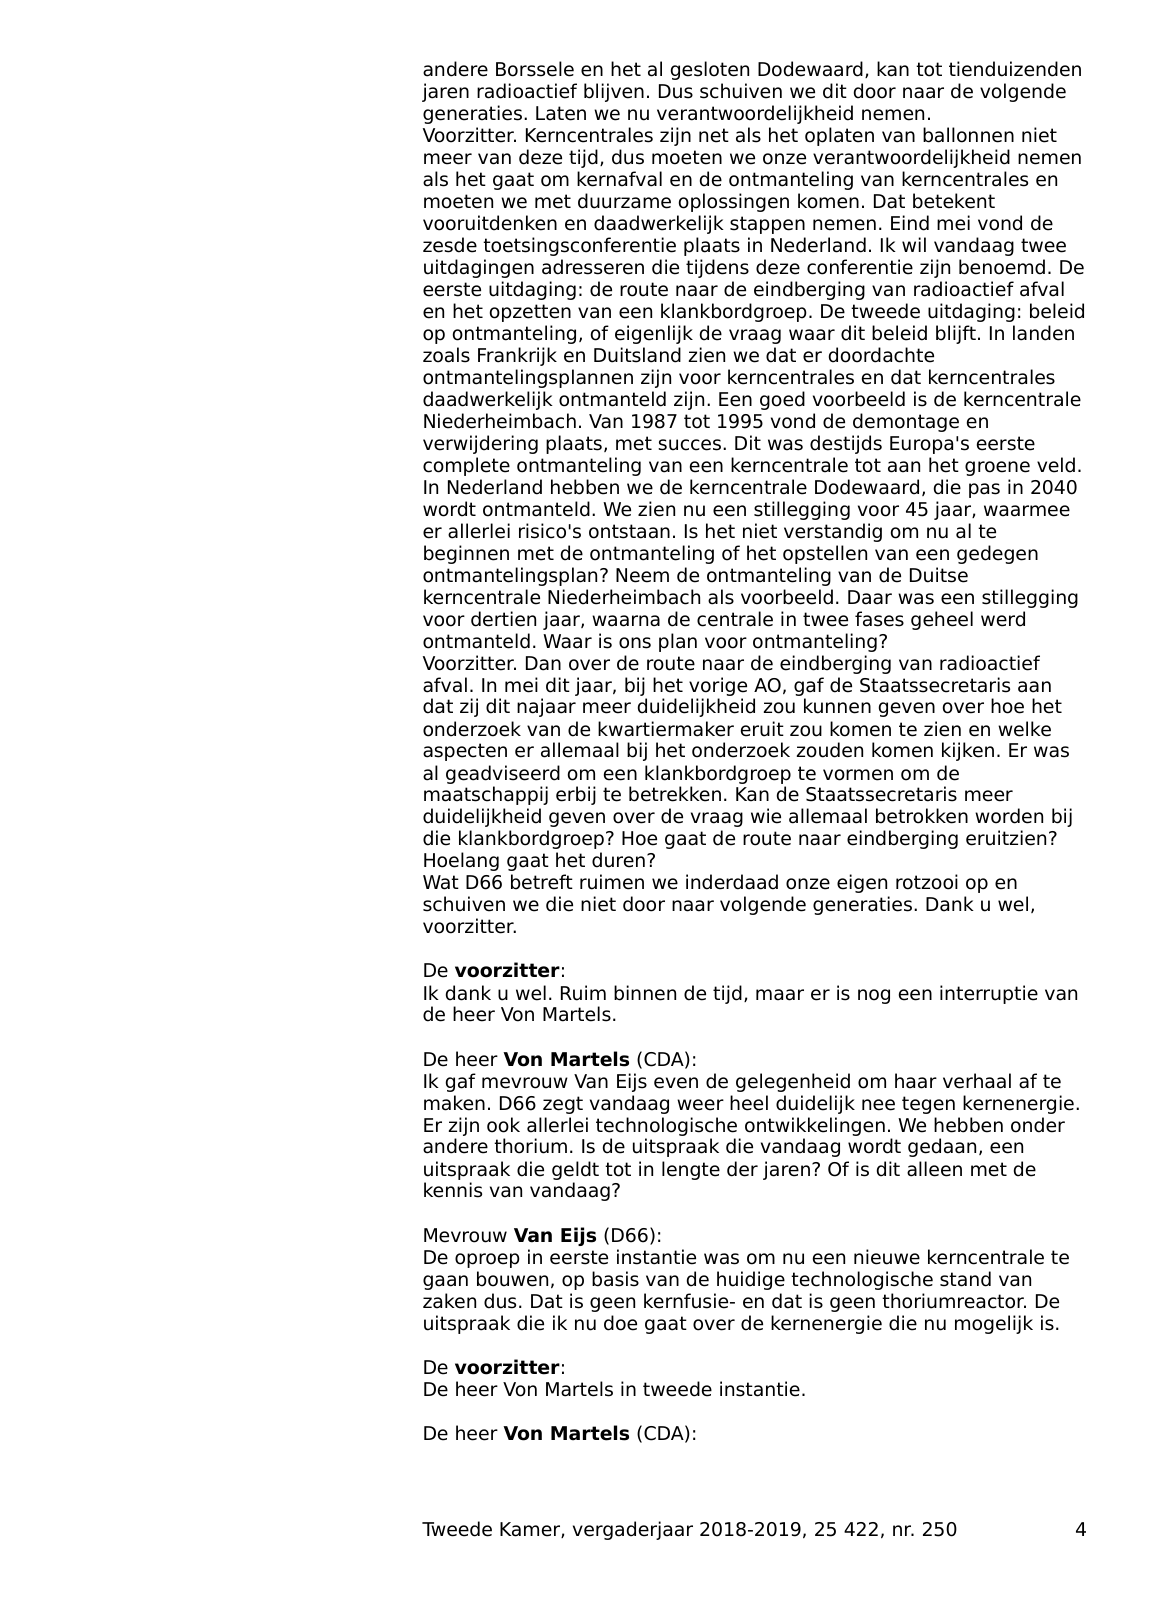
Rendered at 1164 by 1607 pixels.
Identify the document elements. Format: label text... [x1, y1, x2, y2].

text andere Borssele en het al gesloten Dodewaard, kan tot tienduizenden jaren radioactief blijven. Dus schuiven we dit door naar de volgende generaties. Laten we nu verantwoordelijkheid nemen. [422, 59, 1087, 125]
text De voorzitter: [422, 960, 1087, 982]
text Voorzitter. Kerncentrales zijn net als het oplaten van ballonnen niet meer van deze tijd, dus moeten we onze verantwoordelijkheid nemen als het gaat om kernafval en de ontmanteling van kerncentrales en moeten we met duurzame oplossingen komen. Dat betekent vooruitdenken en daadwerkelijk stappen nemen. Eind mei vond de zesde toetsingsconferentie plaats in Nederland. Ik wil vandaag twee uitdagingen adresseren die tijdens deze conferentie zijn benoemd. De eerste uitdaging: de route naar de eindberging van radioactief afval en het opzetten van een klankbordgroep. De tweede uitdaging: beleid op ontmanteling, of eigenlijk de vraag waar dit beleid blijft. In landen zoals Frankrijk en Duitsland zien we dat er doordachte ontmantelingsplannen zijn voor kerncentrales en dat kerncentrales daadwerkelijk ontmanteld zijn. Een goed voorbeeld is de kerncentrale Niederheimbach. Van 1987 tot 1995 vond de demontage en verwijdering plaats, met succes. Dit was destijds Europa's eerste complete ontmanteling van een kerncentrale tot aan het groene veld. In Nederland hebben we de kerncentrale Dodewaard, die pas in 2040 wordt ontmanteld. We zien nu een stillegging voor 45 jaar, waarmee er allerlei risico's ontstaan. Is het niet verstandig om nu al te beginnen met de ontmanteling of het opstellen van een gedegen ontmantelingsplan? Neem de ontmanteling van de Duitse kerncentrale Niederheimbach als voorbeeld. Daar was een stillegging voor dertien jaar, waarna de centrale in twee fases geheel werd ontmanteld. Waar is ons plan voor ontmanteling? [422, 125, 1087, 652]
text Ik gaf mevrouw Van Eijs even de gelegenheid om haar verhaal af te maken. D66 zegt vandaag weer heel duidelijk nee tegen kernenergie. Er zijn ook allerlei technologische ontwikkelingen. We hebben onder andere thorium. Is de uitspraak die vandaag wordt gedaan, een uitspraak die geldt tot in lengte der jaren? Of is dit alleen met de kennis van vandaag? [422, 1071, 1087, 1202]
text De heer Von Martels (CDA): [422, 1423, 1087, 1445]
text De oproep in eerste instantie was om nu een nieuwe kerncentrale te gaan bouwen, op basis van de huidige technologische stand van zaken dus. Dat is geen kernfusie- en dat is geen thoriumreactor. De uitspraak die ik nu doe gaat over de kernenergie die nu mogelijk is. [422, 1247, 1087, 1334]
text Ik dank u wel. Ruim binnen de tijd, maar er is nog een interruptie van de heer Von Martels. [422, 982, 1087, 1026]
text De heer Von Martels in tweede instantie. [422, 1379, 1087, 1401]
text Voorzitter. Dan over de route naar de eindberging van radioactief afval. In mei dit jaar, bij het vorige AO, gaf de Staatssecretaris aan dat zij dit najaar meer duidelijkheid zou kunnen geven over hoe het onderzoek van de kwartiermaker eruit zou komen te zien en welke aspecten er allemaal bij het onderzoek zouden komen kijken. Er was al geadviseerd om een klankbordgroep te vormen om de maatschappij erbij te betrekken. Kan de Staatssecretaris meer duidelijkheid geven over de vraag wie allemaal betrokken worden bij die klankbordgroep? Hoe gaat de route naar eindberging eruitzien? Hoelang gaat het duren? [422, 652, 1087, 872]
text Wat D66 betreft ruimen we inderdaad onze eigen rotzooi op en schuiven we die niet door naar volgende generaties. Dank u wel, voorzitter. [422, 872, 1087, 938]
text De voorzitter: [422, 1357, 1087, 1379]
text Mevrouw Van Eijs (D66): [422, 1224, 1087, 1247]
text De heer Von Martels (CDA): [422, 1048, 1087, 1071]
